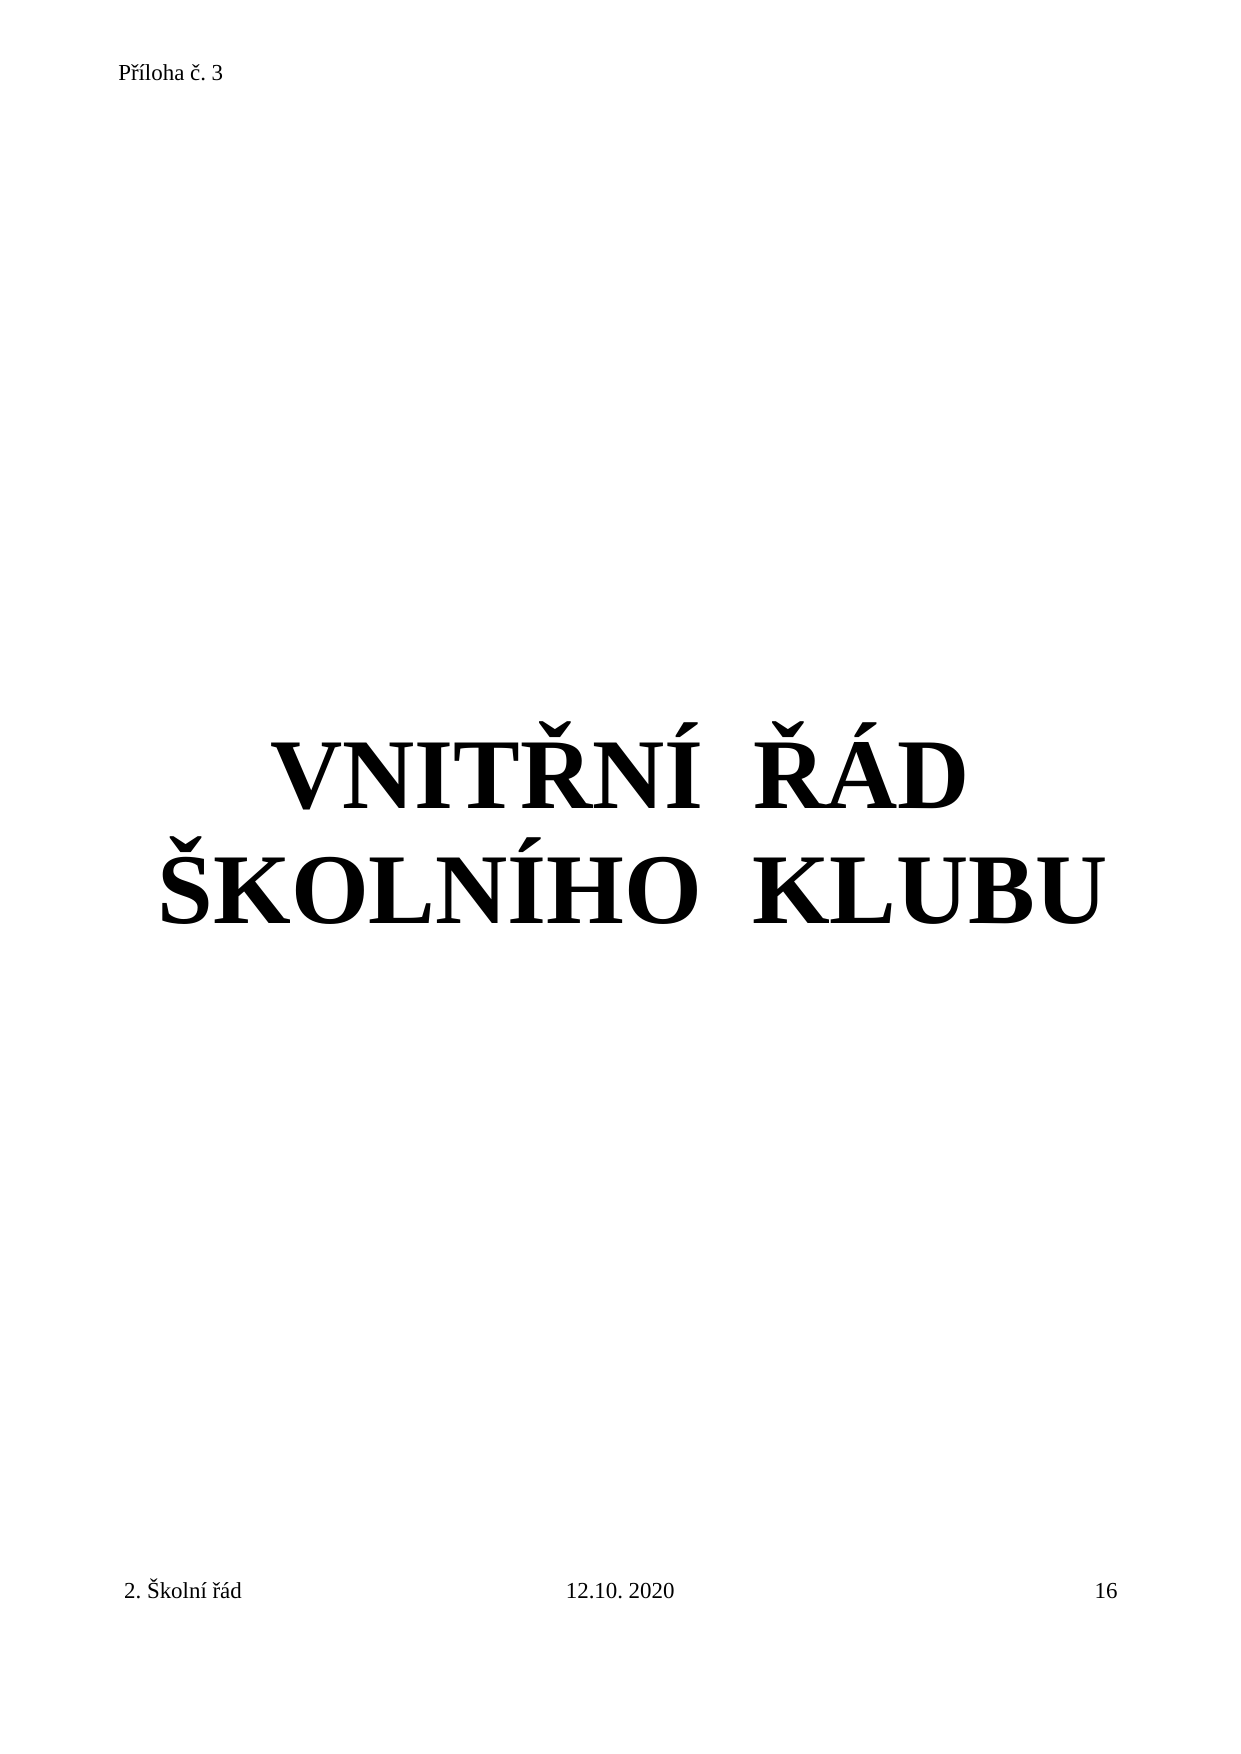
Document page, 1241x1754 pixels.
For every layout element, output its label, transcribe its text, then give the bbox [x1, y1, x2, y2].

text VNITŘNÍ ŘÁD [83, 716, 1122, 831]
text Příloha č. 3 [118, 59, 1122, 85]
text ŠKOLNÍHO KLUBU [83, 831, 1122, 946]
